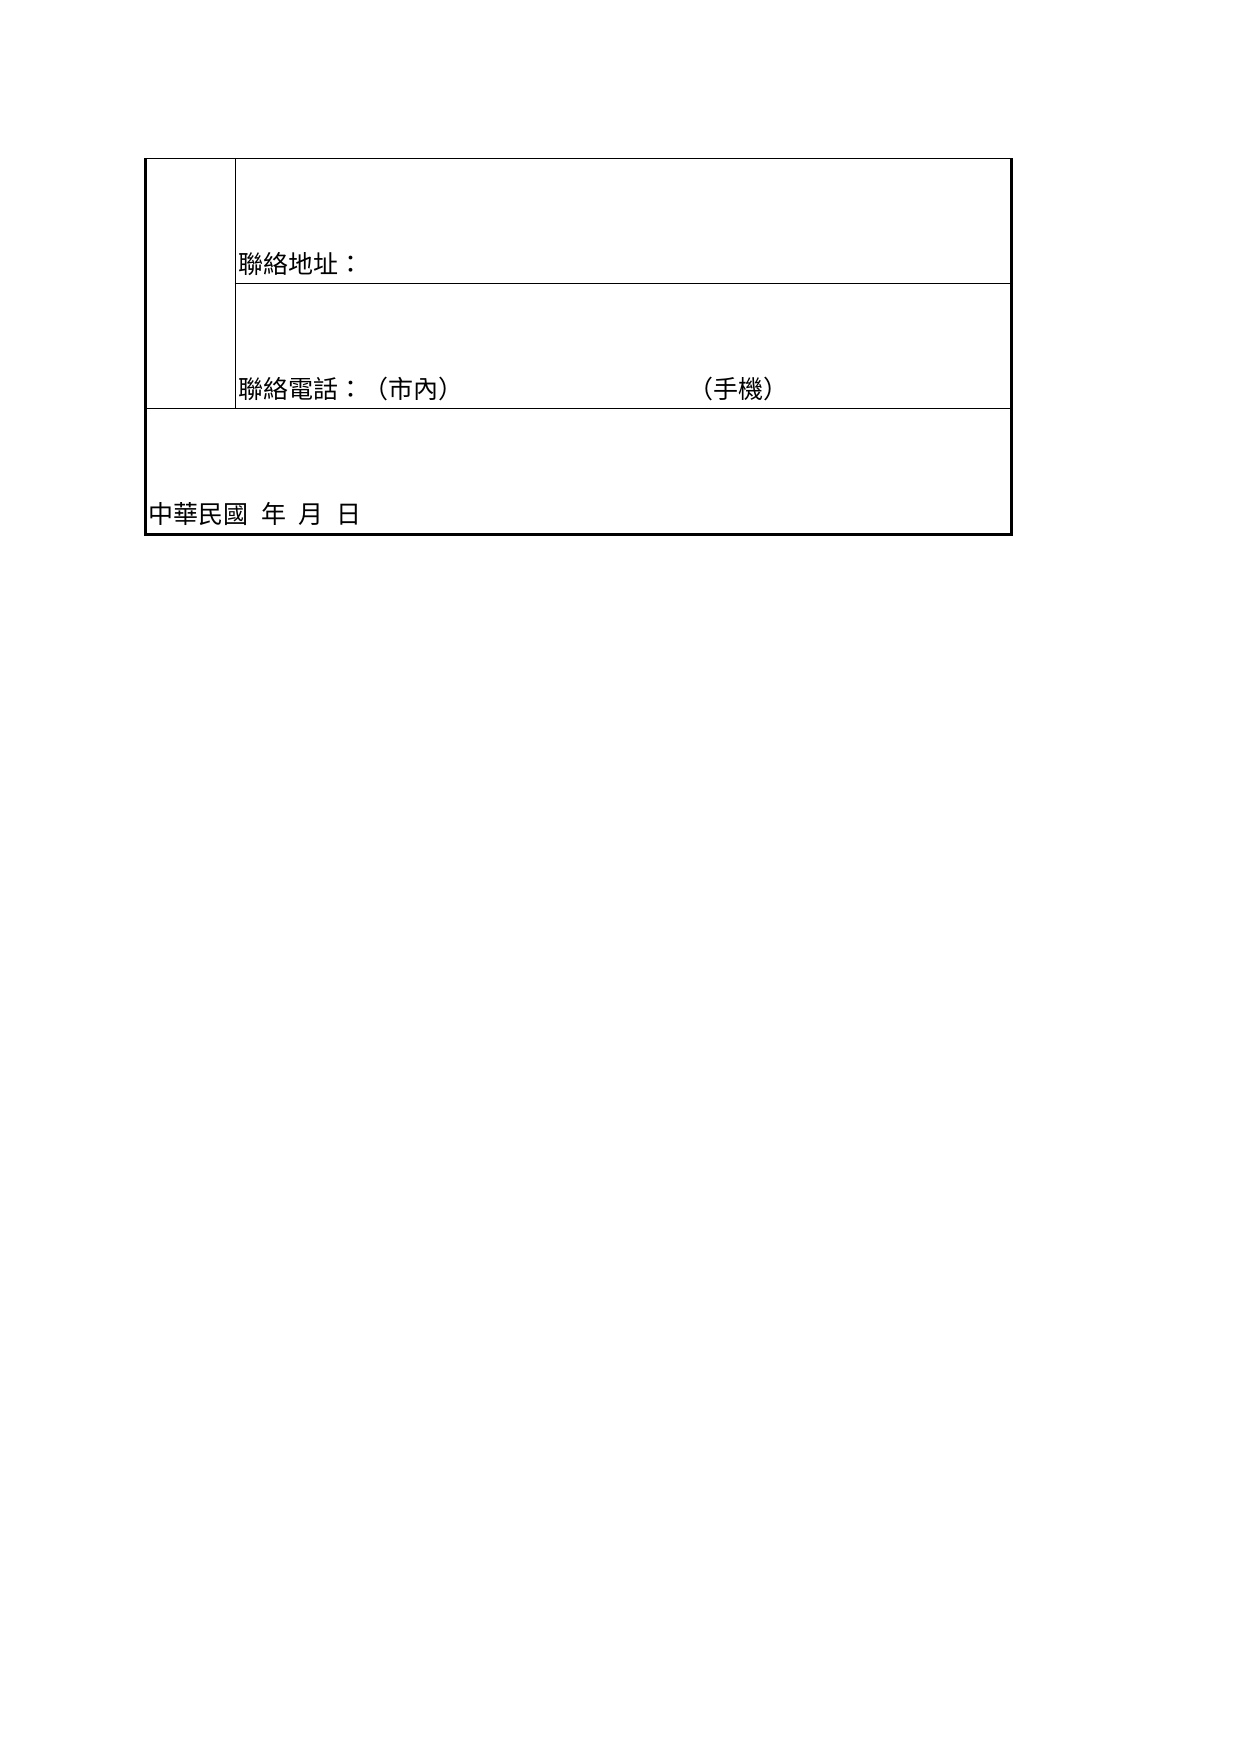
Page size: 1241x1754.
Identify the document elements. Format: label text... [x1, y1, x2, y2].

table_cell 施 作 人 [147, 159, 235, 408]
table_cell 中華民國 年 月 日 [147, 409, 1010, 533]
table_cell 聯絡電話：（市內） （手機） [236, 284, 1010, 408]
table_cell 聯絡地址： [236, 159, 1010, 283]
